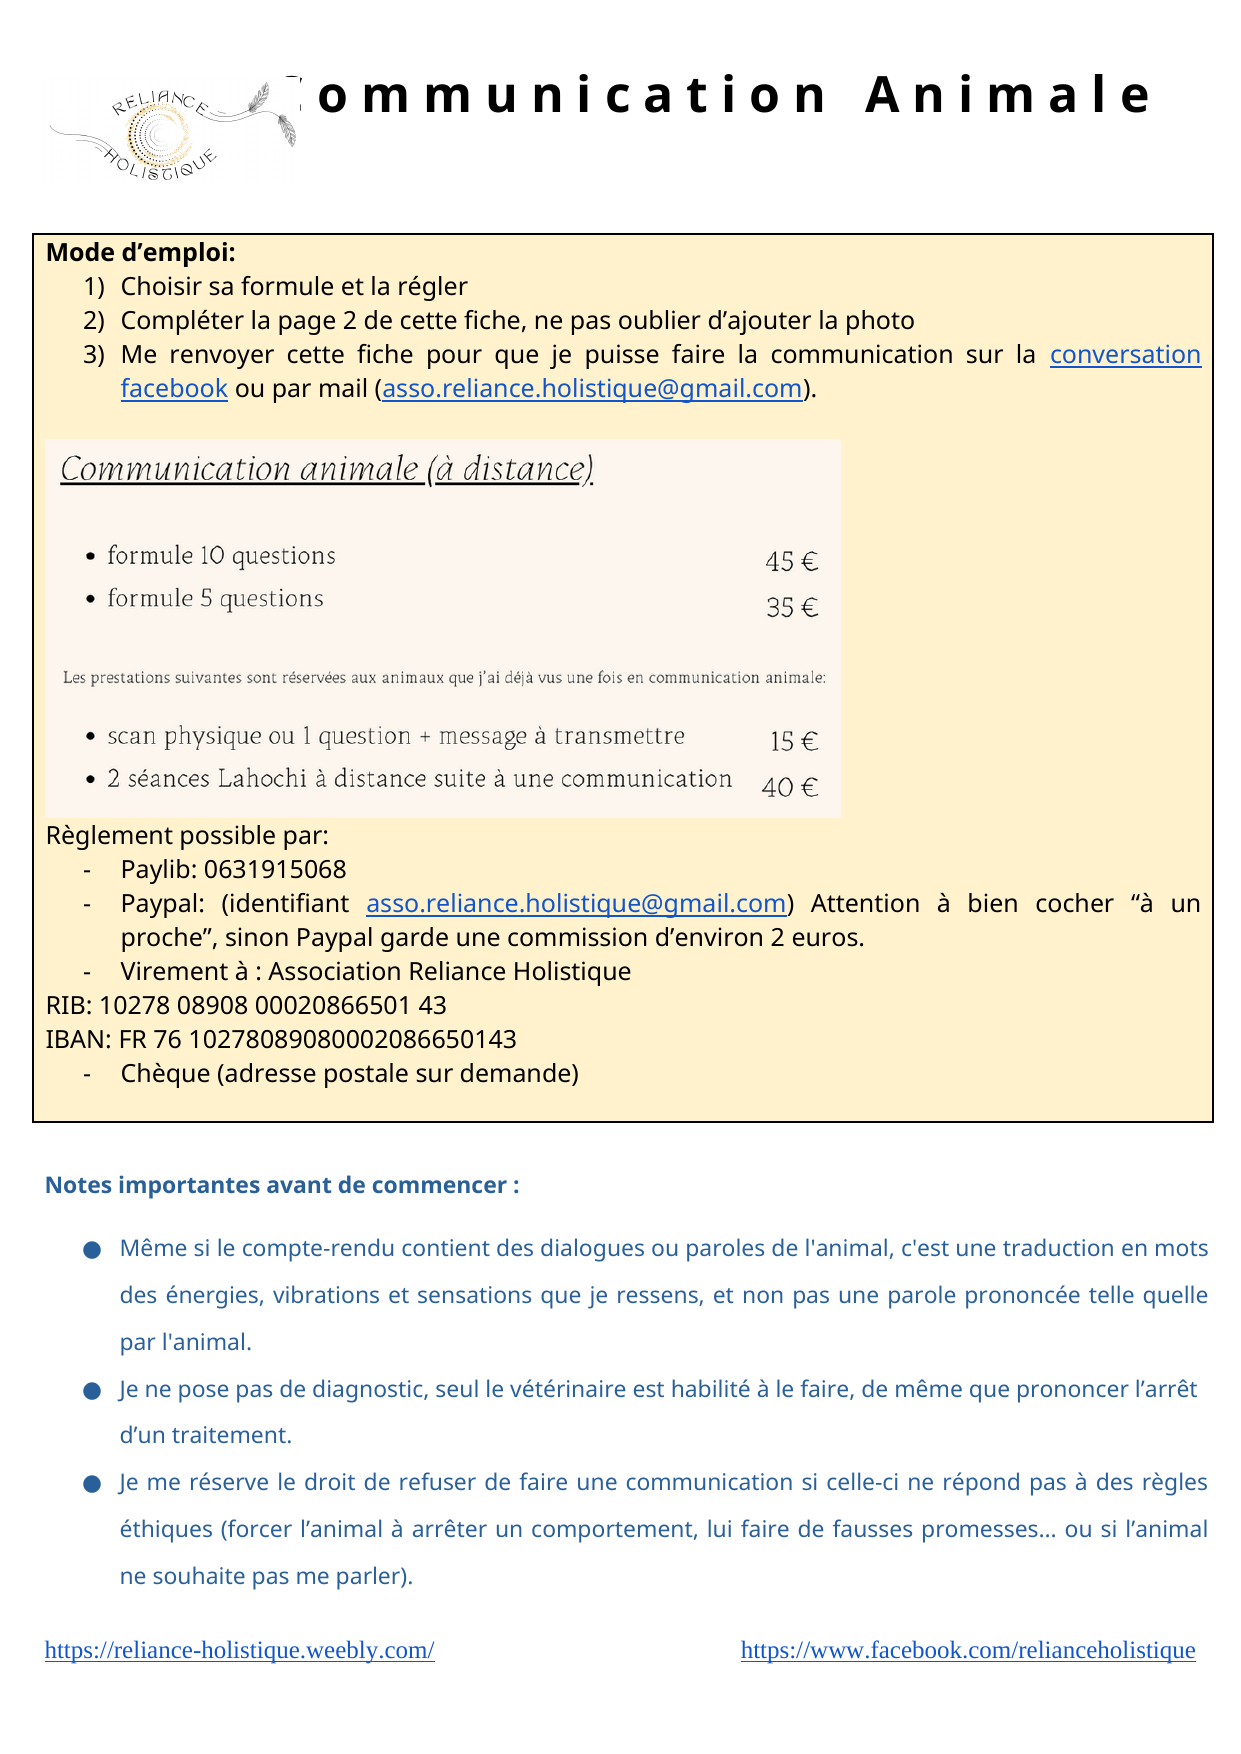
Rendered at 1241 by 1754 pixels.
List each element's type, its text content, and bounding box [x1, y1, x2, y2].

picture [45, 439, 841, 818]
list Je ne pose pas de diagnostic, seul le vétérinaire est habilité à le faire, de même que prononcer l’arrêt d’un traitement. [82, 1372, 1210, 1451]
list Je me réserve le droit de refuser de faire une communication si celle-ci ne répond pas à des règles éthiques (forcer l’animal à arrêter un comportement, lui faire de fausses promesses… ou si l’animal ne souhaite pas me parler). [82, 1466, 1210, 1591]
text C o m m u n i c a t i o n A n i m a l e [44, 59, 1210, 127]
list Même si le compte-rendu contient des dialogues ou paroles de l'animal, c'est une traduction en mots des énergies, vibrations et sensations que je ressens, et non pas une parole prononcée telle quelle par l'animal. [82, 1232, 1210, 1357]
table_header Mode d’emploi: Choisir sa formule et la régler Compléter la page 2 de cette fiche, ne pas oublier d’ajouter la photo Me renvoyer cette fiche pour que je puisse faire la communication sur la conversation facebook ou par mail (asso.reliance.holistique@gmail.com). Règlement possible par: Paylib: 0631915068 Paypal: (identifiant asso.reliance.holistique@gmail.com) Attention à bien cocher “à un proche”, sinon Paypal garde une commission d’environ 2 euros. Virement à : Association Reliance Holistique RIB: 10278 08908 00020866501 43 IBAN: FR 76 10278089080002086650143 Chèque (adresse postale sur demande) [34, 235, 1212, 1121]
picture [44, 77, 301, 185]
text Notes importantes avant de commencer : [44, 1169, 1210, 1201]
